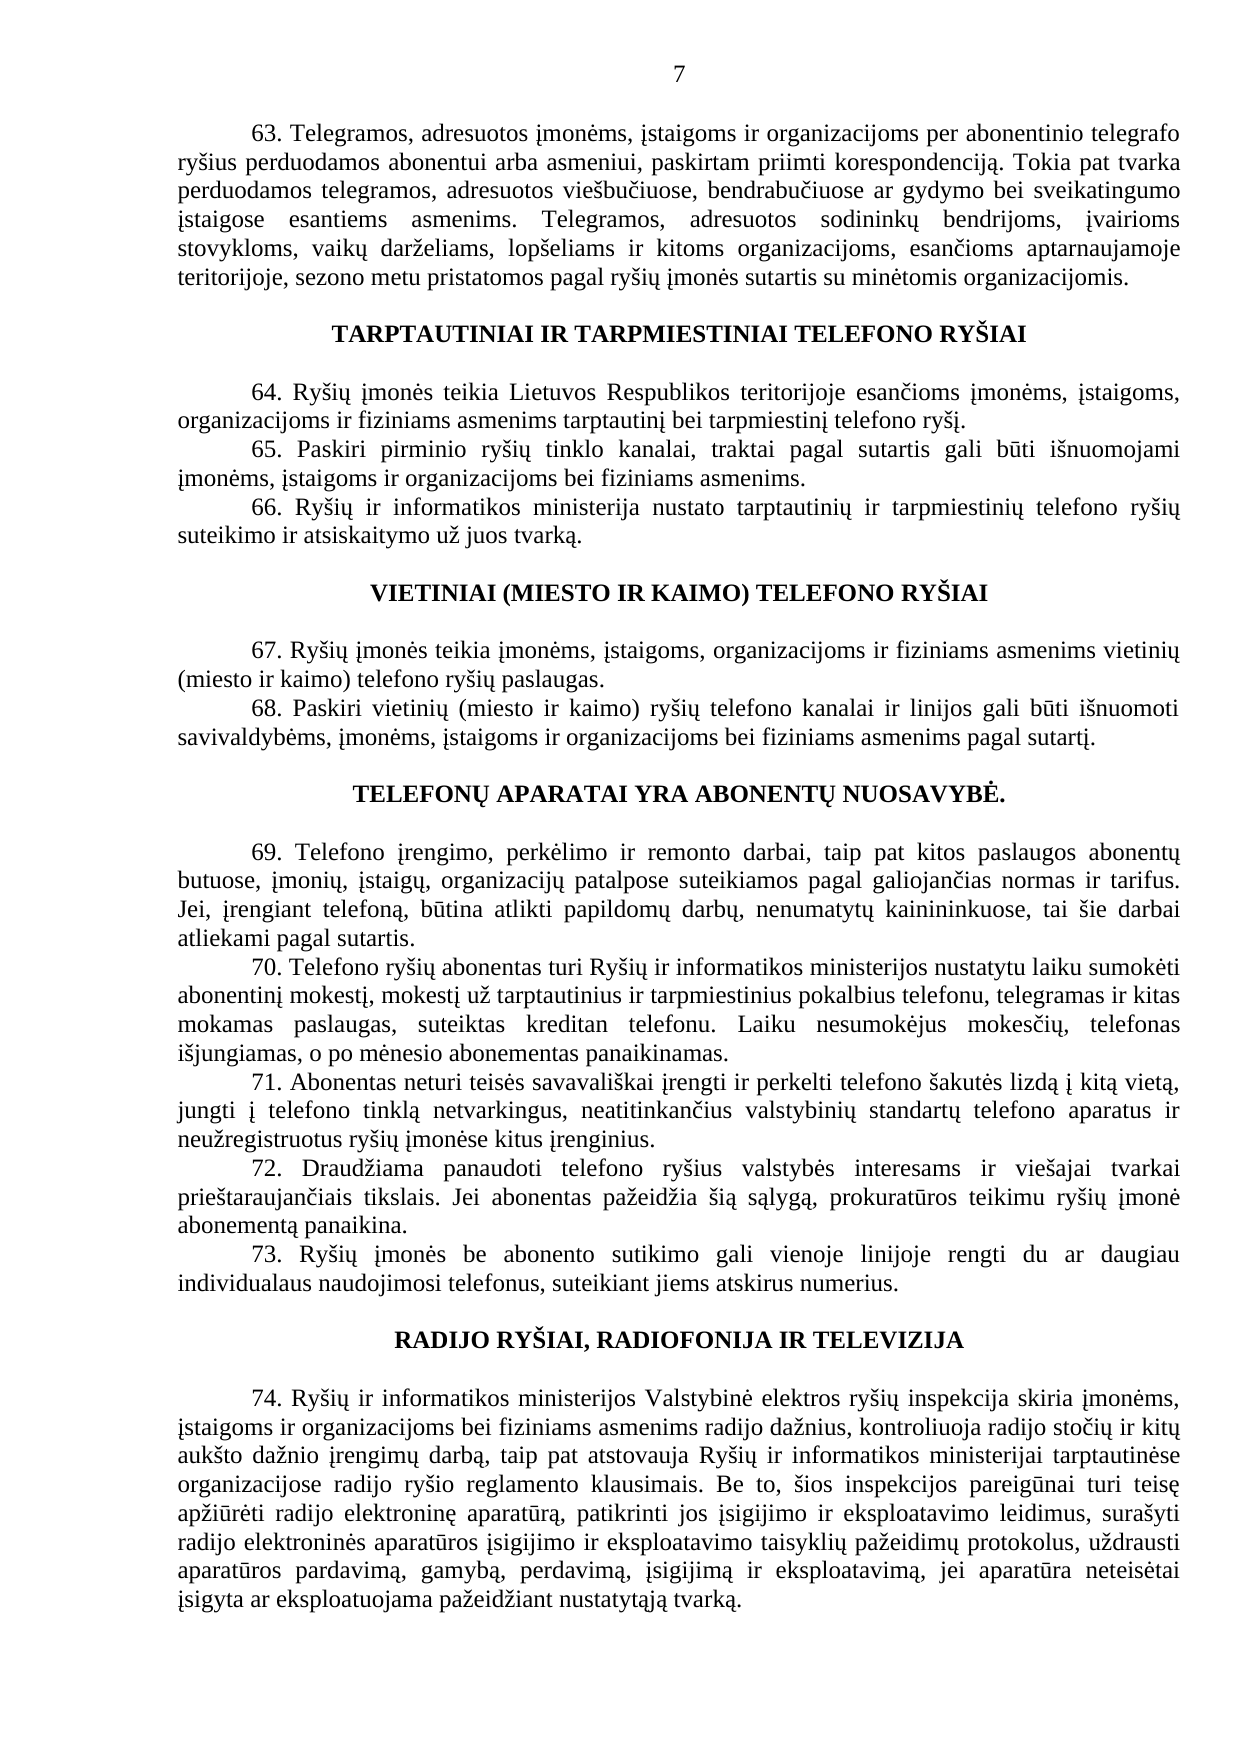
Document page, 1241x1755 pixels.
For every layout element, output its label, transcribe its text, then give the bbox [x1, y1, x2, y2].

text 71. Abonentas neturi teisės savavališkai įrengti ir perkelti telefono šakutės lizdą į kitą vietą, jungti į telefono tinklą netvarkingus, neatitinkančius valstybinių standartų telefono aparatus ir neužregistruotus ryšių įmonėse kitus įrenginius. [177, 1067, 1181, 1153]
text 65. Paskiri pirminio ryšių tinklo kanalai, traktai pagal sutartis gali būti išnuomojami įmonėms, įstaigoms ir organizacijoms bei fiziniams asmenims. [177, 434, 1181, 492]
text TELEFONŲ APARATAI YRA ABONENTŲ NUOSAVYBĖ. [177, 779, 1181, 808]
text 73. Ryšių įmonės be abonento sutikimo gali vienoje linijoje rengti du ar daugiau individualaus naudojimosi telefonus, suteikiant jiems atskirus numerius. [177, 1239, 1181, 1297]
text TARPTAUTINIAI IR TARPMIESTINIAI TELEFONO RYŠIAI [177, 319, 1181, 348]
text RADIJO RYŠIAI, RADIOFONIJA IR TELEVIZIJA [177, 1326, 1181, 1354]
text 63. Telegramos, adresuotos įmonėms, įstaigoms ir organizacijoms per abonentinio telegrafo ryšius perduodamos abonentui arba asmeniui, paskirtam priimti korespondenciją. Tokia pat tvarka perduodamos telegramos, adresuotos viešbučiuose, bendrabučiuose ar gydymo bei sveikatingumo įstaigose esantiems asmenims. Telegramos, adresuotos sodininkų bendrijoms, įvairioms stovykloms, vaikų darželiams, lopšeliams ir kitoms organizacijoms, esančioms aptarnaujamoje teritorijoje, sezono metu pristatomos pagal ryšių įmonės sutartis su minėtomis organizacijomis. [177, 118, 1181, 291]
text 72. Draudžiama panaudoti telefono ryšius valstybės interesams ir viešajai tvarkai prieštaraujančiais tikslais. Jei abonentas pažeidžia šią sąlygą, prokuratūros teikimu ryšių įmonė abonementą panaikina. [177, 1153, 1181, 1239]
text VIETINIAI (MIESTO IR KAIMO) TELEFONO RYŠIAI [177, 578, 1181, 607]
text 74. Ryšių ir informatikos ministerijos Valstybinė elektros ryšių inspekcija skiria įmonėms, įstaigoms ir organizacijoms bei fiziniams asmenims radijo dažnius, kontroliuoja radijo stočių ir kitų aukšto dažnio įrengimų darbą, taip pat atstovauja Ryšių ir informatikos ministerijai tarptautinėse organizacijose radijo ryšio reglamento klausimais. Be to, šios inspekcijos pareigūnai turi teisę apžiūrėti radijo elektroninę aparatūrą, patikrinti jos įsigijimo ir eksploatavimo leidimus, surašyti radijo elektroninės aparatūros įsigijimo ir eksploatavimo taisyklių pažeidimų protokolus, uždrausti aparatūros pardavimą, gamybą, perdavimą, įsigijimą ir eksploatavimą, jei aparatūra neteisėtai įsigyta ar eksploatuojama pažeidžiant nustatytąją tvarką. [177, 1383, 1181, 1613]
text 64. Ryšių įmonės teikia Lietuvos Respublikos teritorijoje esančioms įmonėms, įstaigoms, organizacijoms ir fiziniams asmenims tarptautinį bei tarpmiestinį telefono ryšį. [177, 377, 1181, 434]
text 66. Ryšių ir informatikos ministerija nustato tarptautinių ir tarpmiestinių telefono ryšių suteikimo ir atsiskaitymo už juos tvarką. [177, 492, 1181, 549]
text 68. Paskiri vietinių (miesto ir kaimo) ryšių telefono kanalai ir linijos gali būti išnuomoti savivaldybėms, įmonėms, įstaigoms ir organizacijoms bei fiziniams asmenims pagal sutartį. [177, 693, 1181, 751]
text 67. Ryšių įmonės teikia įmonėms, įstaigoms, organizacijoms ir fiziniams asmenims vietinių (miesto ir kaimo) telefono ryšių paslaugas. [177, 636, 1181, 693]
text 69. Telefono įrengimo, perkėlimo ir remonto darbai, taip pat kitos paslaugos abonentų butuose, įmonių, įstaigų, organizacijų patalpose suteikiamos pagal galiojančias normas ir tarifus. Jei, įrengiant telefoną, būtina atlikti papildomų darbų, nenumatytų kainininkuose, tai šie darbai atliekami pagal sutartis. [177, 837, 1181, 952]
text 70. Telefono ryšių abonentas turi Ryšių ir informatikos ministerijos nustatytu laiku sumokėti abonentinį mokestį, mokestį už tarptautinius ir tarpmiestinius pokalbius telefonu, telegramas ir kitas mokamas paslaugas, suteiktas kreditan telefonu. Laiku nesumokėjus mokesčių, telefonas išjungiamas, o po mėnesio abonementas panaikinamas. [177, 952, 1181, 1067]
